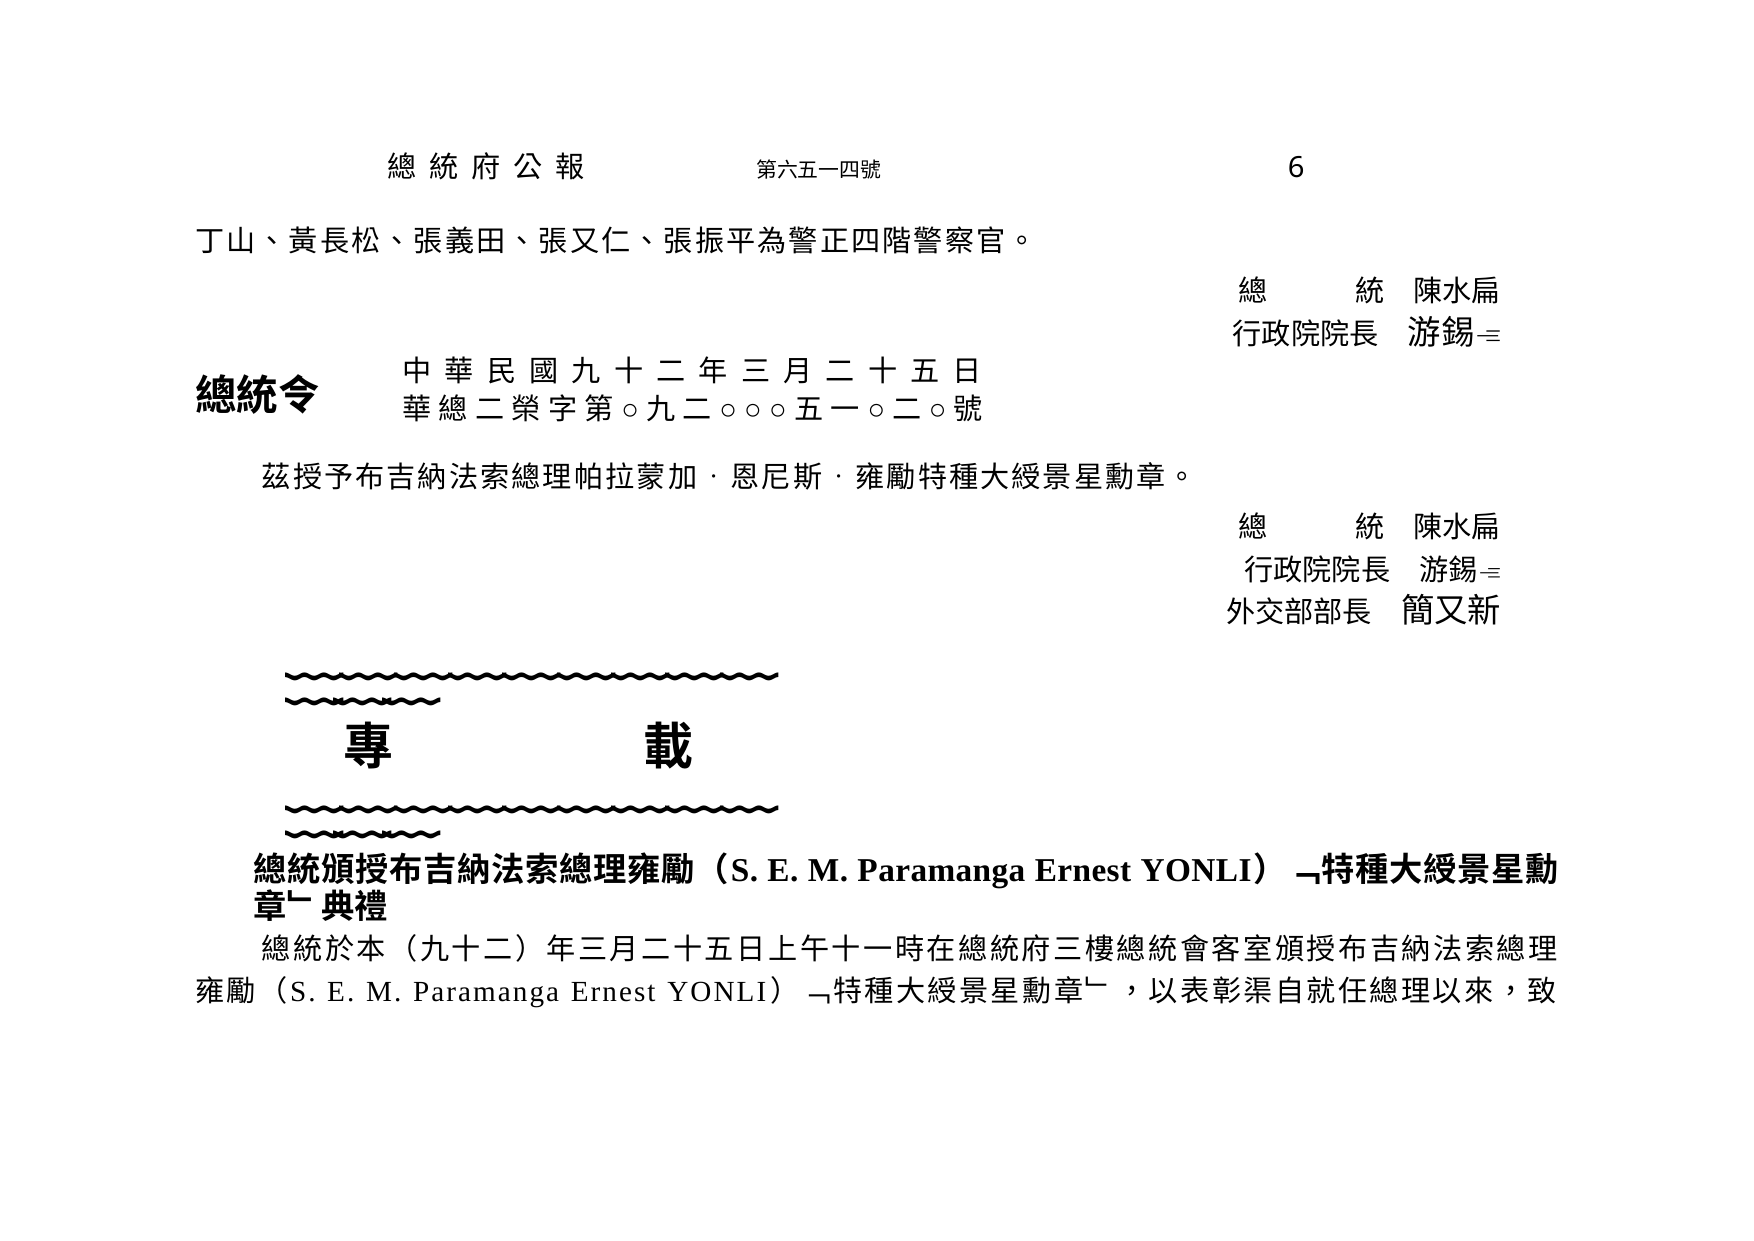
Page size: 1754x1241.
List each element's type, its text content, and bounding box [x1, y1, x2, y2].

table_header 中華民國九十二年三月二十五日 華總二榮字第○九二○○○五一○二○號 [399, 352, 986, 458]
table_header ﹏﹏﹏﹏﹏﹏﹏﹏﹏﹏﹏﹏ [282, 655, 782, 705]
text 總統頒授布吉納法索總理雍勵（S. E. M. Paramanga Ernest YONLI）﹁特種大綬景星勳章﹂典禮 [253, 851, 1559, 926]
table_cell ﹏﹏﹏﹏﹏﹏﹏﹏﹏﹏﹏﹏ [282, 789, 782, 851]
text 行政院院長 游錫 [195, 550, 1501, 588]
text 任命雷龍璽、蔡宗評、陳國陽、黃信昌、張耀楠、莊壽武、陳仁弘、葉嘉麟、張毅成、丁榮庭、周義顯、王裕盛、莊國賓、蔡瑞昌、祝紹昌、許裕宏、洪俊揚、吳溫厚、陳威宏、曹智忠、鄭明傑、林峻德、黃寶進、羅振明、陳宏棍、賴志銘、曾永森、許木松、楊代榮、邱昶瑞、張村任、楊文進、陳俊宏、何志勇、陳俊位、盧俊明、洪明欽、林國生、劉東貴、林伯修、王文濱、翁進賢、徐煥棋、柯友惠、王聰富、蔡炯祥、林建德、蕭國鎮、郭正明、鄭价宏、李義豊、洪臨照、林秋源、白錦池、曾秀英、蘇樹助、韓效華、李子偉、李茂榮、吳文期、張傳遠、高敏益、王育群、莊文成、鄭育英、柯俊吉、黃東元、黃正欽、林萬福、蔡錦銘、張景誠、楊嘉哲、陳哲泰、蘇源順、曹明紹、李俊徹、古耀欽、鄭朝全、丁志中、黃順華、余建輝、張耀仁、蔡永發、陳麗香、黃金勝、詹登科、董漢明、楊海明、蘇照模、董保廷、石澤麟、莊子尹、楊定家、黃崇敏、陳建穎、陳仙濱、陳永駿、李路偉、洪國棟、黃松村、江明俊、連計超、王寵惠、余進發、王信義、宋新貴、朱雲龍、李鴻齡、顏孟甫、陳緝熙、林郁青、彭尉、陳振安、江淑鴻、顏三郎、陳清萍、陳建成、楊儒鵬、金士杰、洪國章、施勇安、張正宗、周明功、潘金山、宋志仁、許志滄、張雲雄、楊永郎、施進寬、陳健、邢隆斌、葉丁山、黃長松、張義田、張又仁、張振平為警正四階警察官。 [195, 222, 1559, 259]
text 行政院院長 游錫 [195, 314, 1501, 352]
table_header 總統令 [192, 352, 399, 458]
text 總統於本（九十二）年三月二十五日上午十一時在總統府三樓總統會客室頒授布吉納法索總理雍勵（S. E. M. Paramanga Ernest YONLI）﹁特種大綬景星勳章﹂，以表彰渠自就任總理以來，致 [195, 926, 1559, 1009]
text 外交部部長 簡又新 [195, 593, 1501, 630]
text 總 統 陳水扁 [195, 272, 1501, 309]
text 總 統 陳水扁 [195, 508, 1501, 545]
table_cell 專 載 [282, 705, 782, 789]
text 茲授予布吉納法索總理帕拉蒙加‧恩尼斯‧雍勵特種大綬景星勳章。 [195, 458, 1559, 495]
